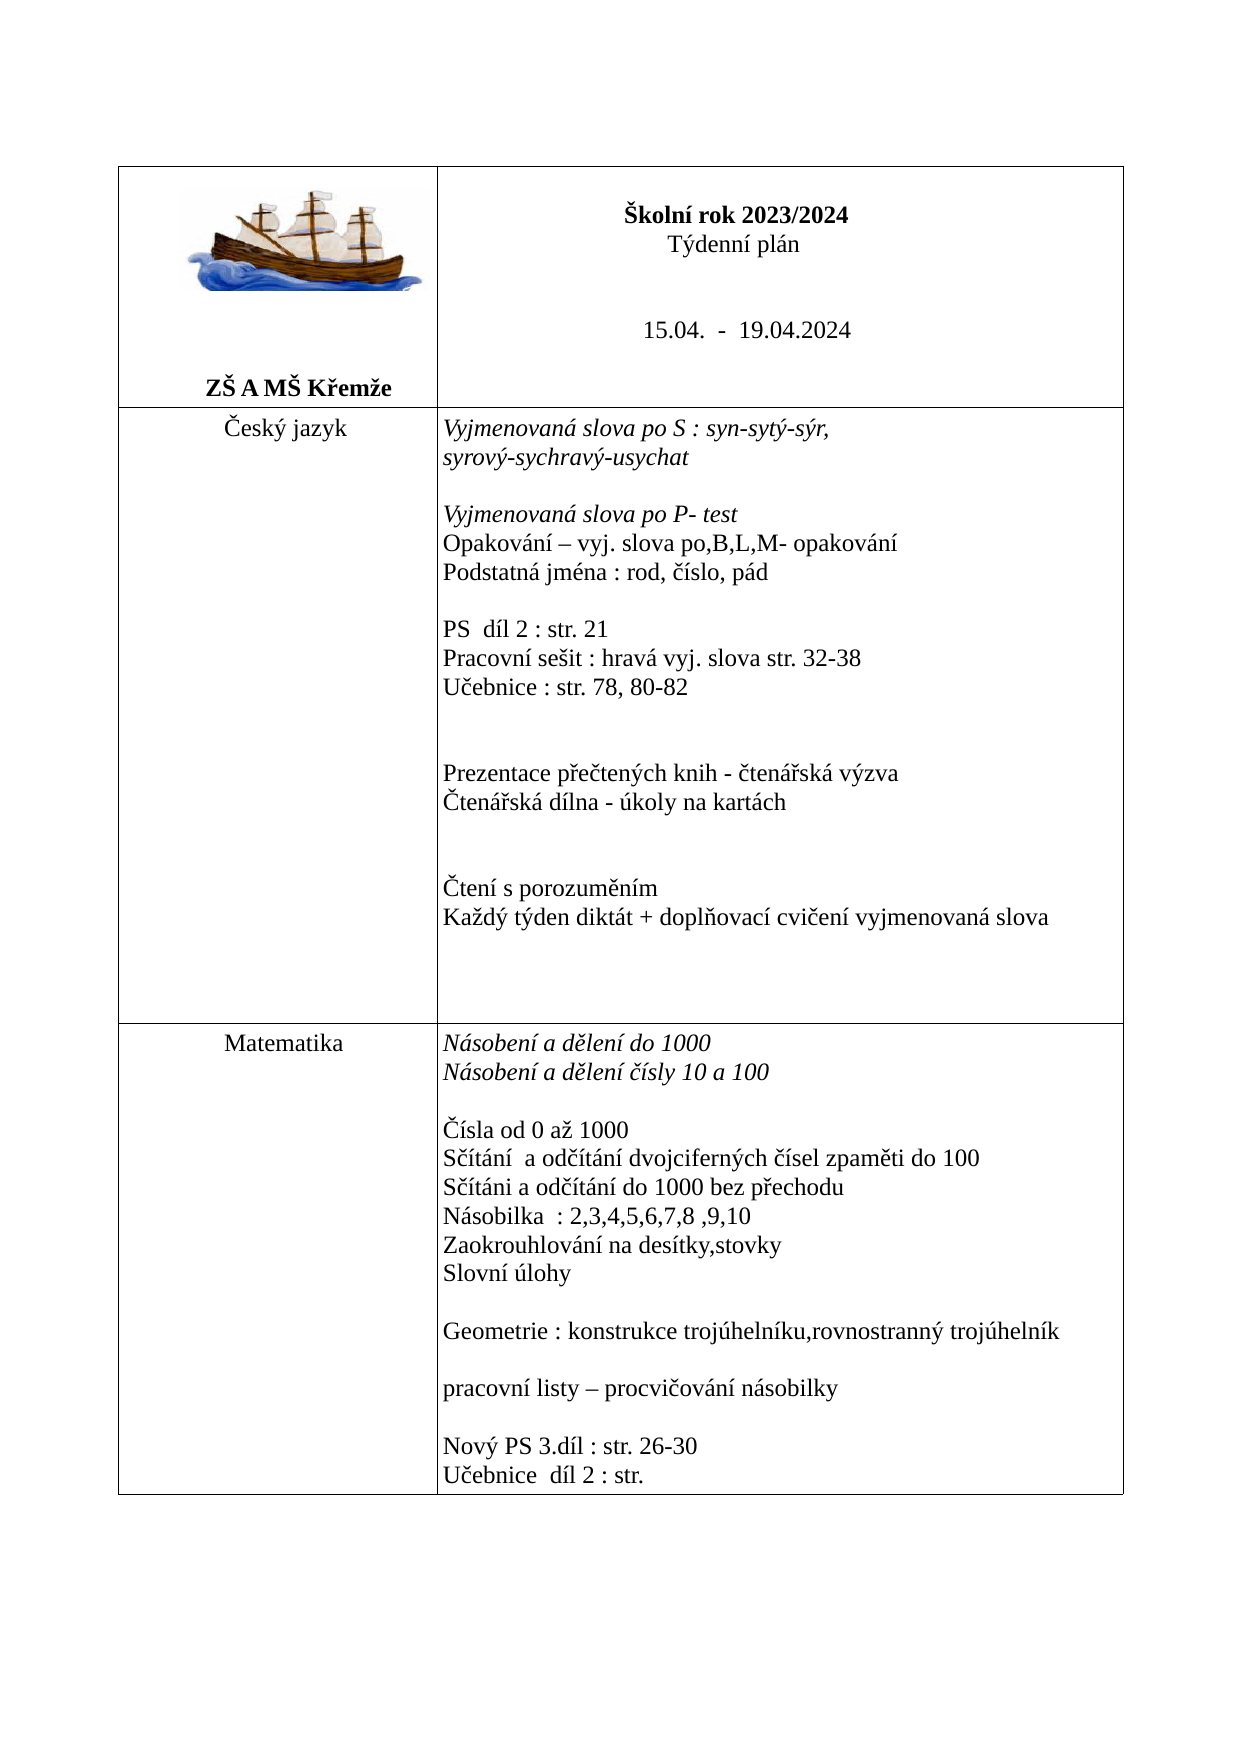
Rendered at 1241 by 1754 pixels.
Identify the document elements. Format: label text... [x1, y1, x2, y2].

table_cell Násobení a dělení do 1000 Násobení a dělení čísly 10 a 100 Čísla od 0 až 1000 Sčítání a odčítání dvojciferných čísel zpaměti do 100 Sčítáni a odčítání do 1000 bez přechodu Násobilka : 2,3,4,5,6,7,8 ,9,10 Zaokrouhlování na desítky,stovky Slovní úlohy Geometrie : konstrukce trojúhelníku,rovnostranný trojúhelník pracovní listy – procvičování násobilky Nový PS 3.díl : str. 26-30 Učebnice díl 2 : str. [438, 1024, 1123, 1494]
table_cell Matematika [119, 1024, 437, 1494]
table_cell Vyjmenovaná slova po S : syn-sytý-sýr, syrový-sychravý-usychat Vyjmenovaná slova po P- test Opakování – vyj. slova po,B,L,M- opakování Podstatná jména : rod, číslo, pád PS díl 2 : str. 21 Pracovní sešit : hravá vyj. slova str. 32-38 Učebnice : str. 78, 80-82 Prezentace přečtených knih - čtenářská výzva Čtenářská dílna - úkoly na kartách Čtení s porozuměním Každý týden diktát + doplňovací cvičení vyjmenovaná slova [438, 408, 1123, 1023]
table_header ZŠ A MŠ Křemže [119, 167, 437, 407]
table_cell Český jazyk [119, 408, 437, 1023]
picture [179, 188, 430, 291]
table_header Školní rok 2023/2024 Týdenní plán 15.04. - 19.04.2024 [438, 167, 1123, 407]
